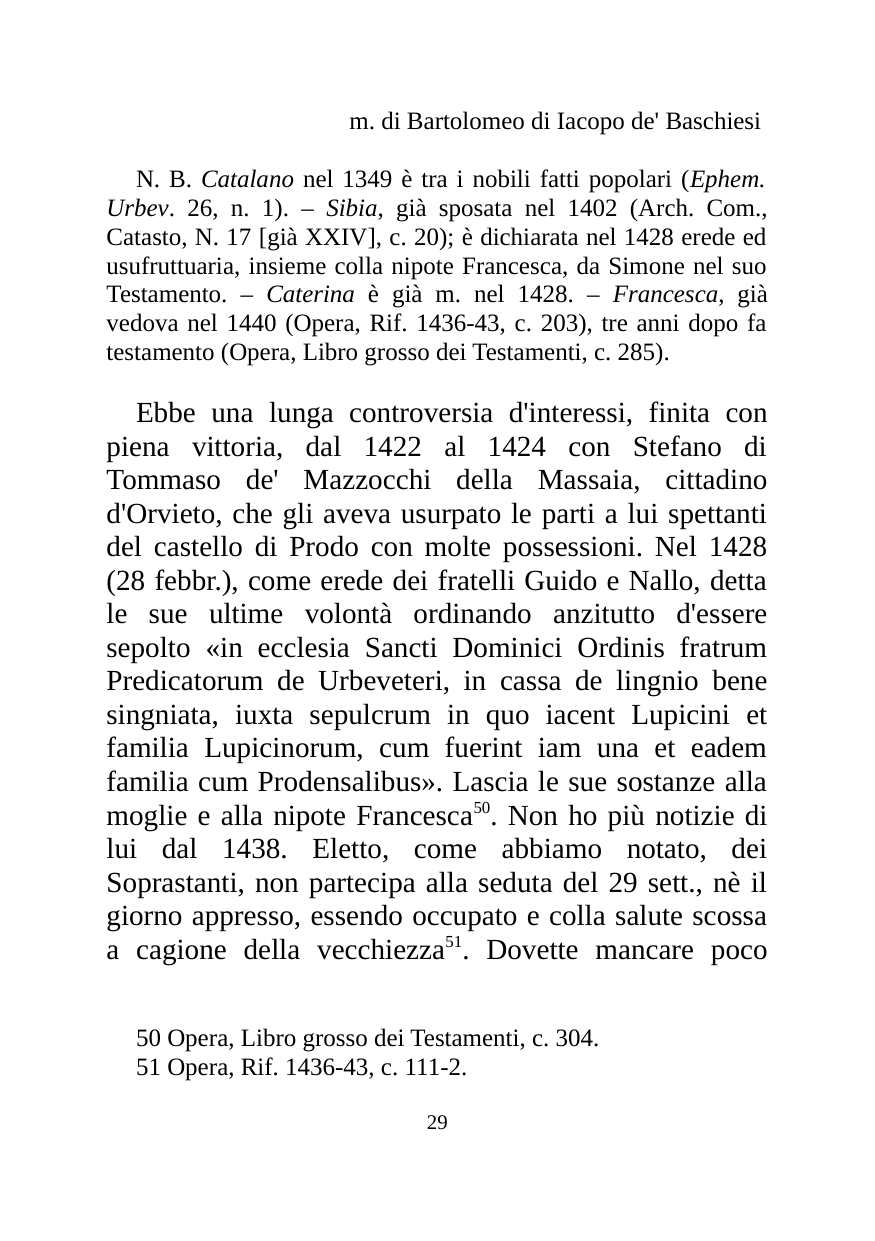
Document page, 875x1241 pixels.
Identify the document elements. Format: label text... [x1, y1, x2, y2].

text m. di Bartolomeo di Iacopo de' Baschiesi [342, 106, 768, 135]
text N. B. Catalano nel 1349 è tra i nobili fatti popolari (Ephem. Urbev. 26, n. 1). – Sibia, già sposata nel 1402 (Arch. Com., Catasto, N. 17 [già XXIV], c. 20); è dichiarata nel 1428 erede ed usufruttuaria, insieme colla nipote Francesca, da Simone nel suo Testamento. – Caterina è già m. nel 1428. – Francesca, già vedova nel 1440 (Opera, Rif. 1436-43, c. 203), tre anni dopo fa testamento (Opera, Libro grosso dei Testamenti, c. 285). [106, 164, 768, 366]
text Opera, Libro grosso dei Testamenti, c. 304. [106, 1023, 768, 1052]
text Opera, Rif. 1436-43, c. 111-2. [106, 1052, 768, 1080]
text Ebbe una lunga controversia d'interessi, finita con piena vittoria, dal 1422 al 1424 con Stefano di Tommaso de' Mazzocchi della Massaia, cittadino d'Orvieto, che gli aveva usurpato le parti a lui spettanti del castello di Prodo con molte possessioni. Nel 1428 (28 febbr.), come erede dei fratelli Guido e Nallo, detta le sue ultime volontà ordinando anzitutto d'essere sepolto «in ecclesia Sancti Dominici Ordinis fratrum Predicatorum de Urbeveteri, in cassa de lingnio bene singniata, iuxta sepulcrum in quo iacent Lupicini et familia Lupicinorum, cum fuerint iam una et eadem familia cum Prodensalibus». Lascia le sue sostanze alla moglie e alla nipote Francesca. Non ho più notizie di lui dal 1438. Eletto, come abbiamo notato, dei Soprastanti, non partecipa alla seduta del 29 sett., nè il giorno appresso, essendo occupato e colla salute scossa a cagione della vecchiezza. Dovette mancare poco [106, 395, 768, 965]
